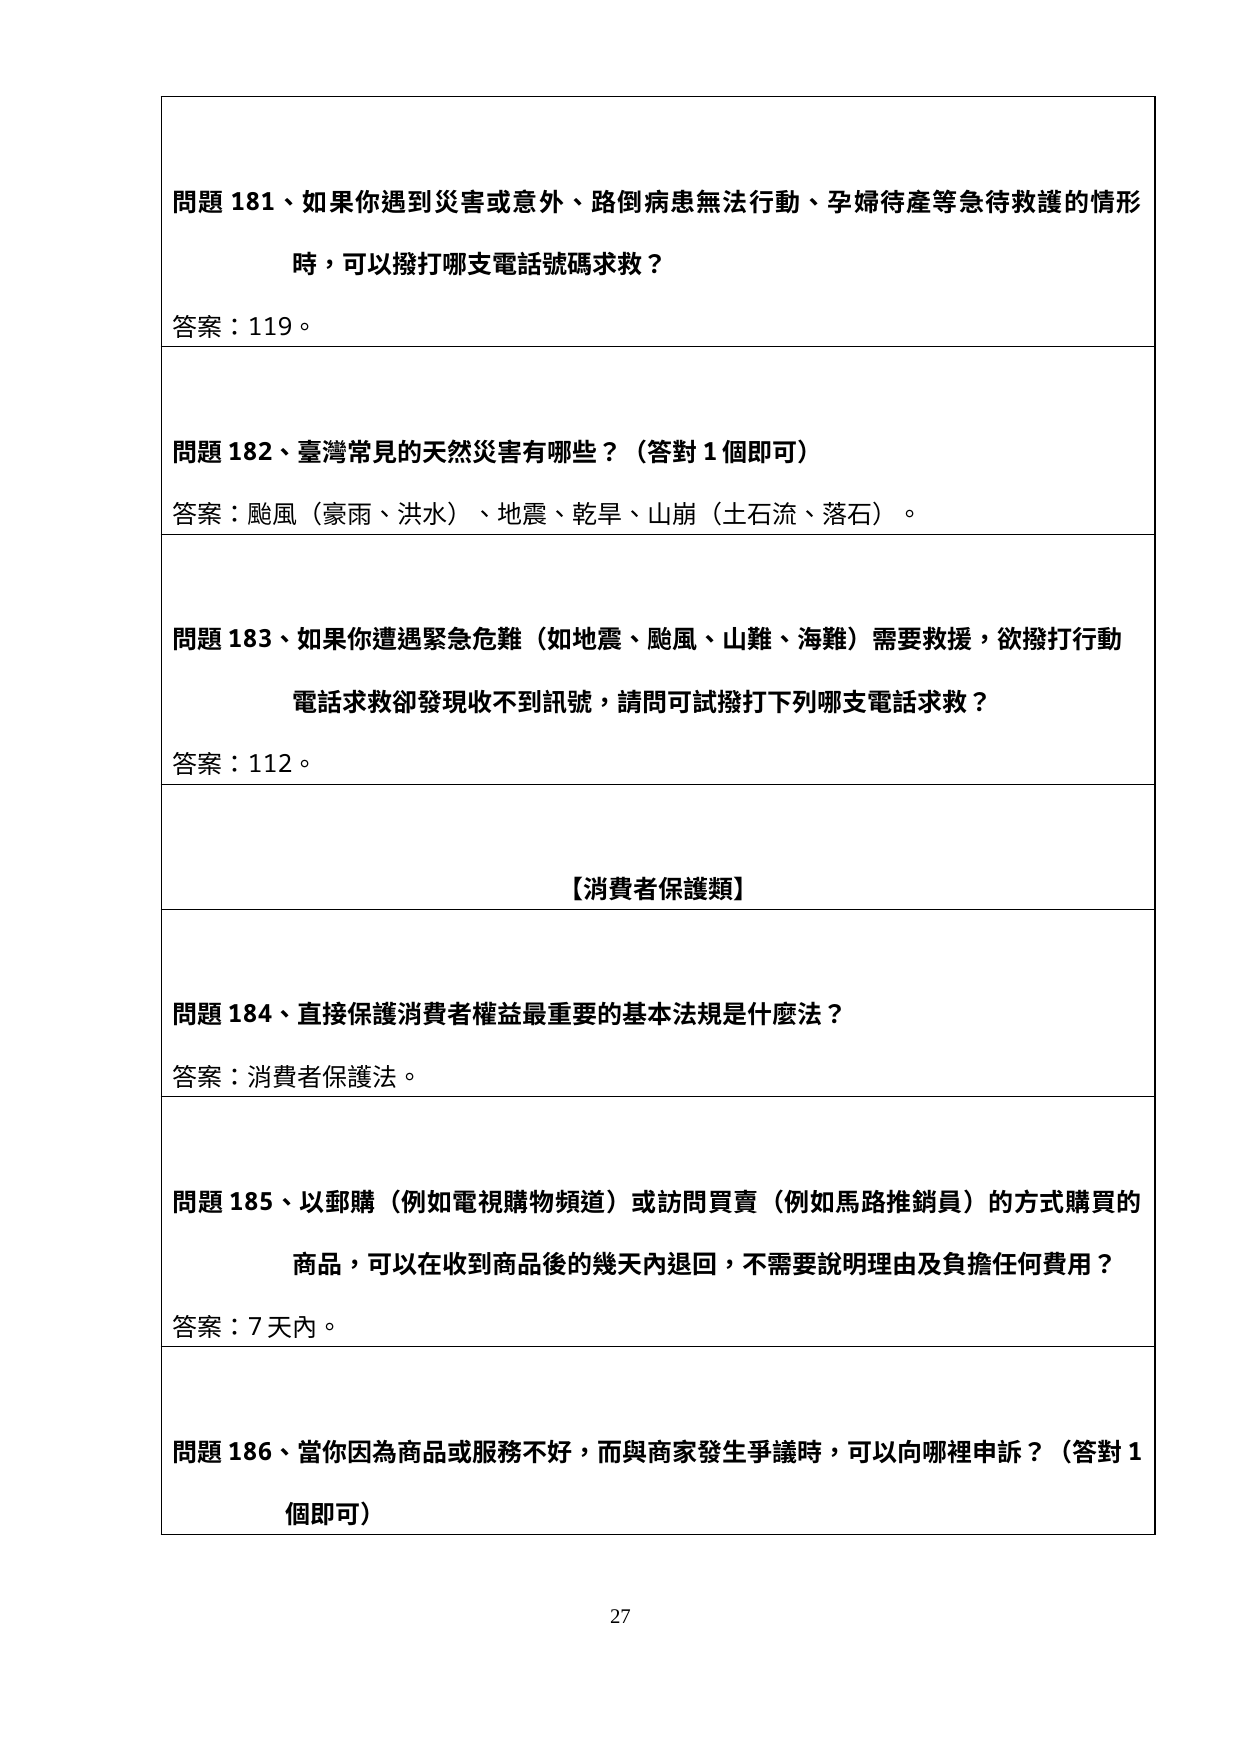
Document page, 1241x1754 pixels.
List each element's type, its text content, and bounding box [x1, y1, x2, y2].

table_cell 問題183、如果你遭遇緊急危難（如地震、颱風、山難、海難）需要救援，欲撥打行動電話求救卻發現收不到訊號，請問可試撥打下列哪支電話求救？ 答案：112。 [162, 535, 1154, 784]
table_cell 問題184、直接保護消費者權益最重要的基本法規是什麼法？ 答案：消費者保護法。 [162, 910, 1154, 1096]
table_cell 問題182、臺灣常見的天然災害有哪些？（答對1個即可） 答案：颱風（豪雨、洪水）、地震、乾旱、山崩（土石流、落石）。 [162, 347, 1154, 534]
table_cell 問題185、以郵購（例如電視購物頻道）或訪問買賣（例如馬路推銷員）的方式購買的商品，可以在收到商品後的幾天內退回，不需要說明理由及負擔任何費用？ 答案：7天內。 [162, 1097, 1154, 1346]
table_cell 問題186、當你因為商品或服務不好，而與商家發生爭議時，可以向哪裡申訴？（答對1個即可） [162, 1347, 1154, 1534]
table_cell 【消費者保護類】 [162, 785, 1154, 909]
table_cell 問題181、如果你遇到災害或意外、路倒病患無法行動、孕婦待產等急待救護的情形時，可以撥打哪支電話號碼求救？ 答案：119。 [162, 97, 1154, 346]
